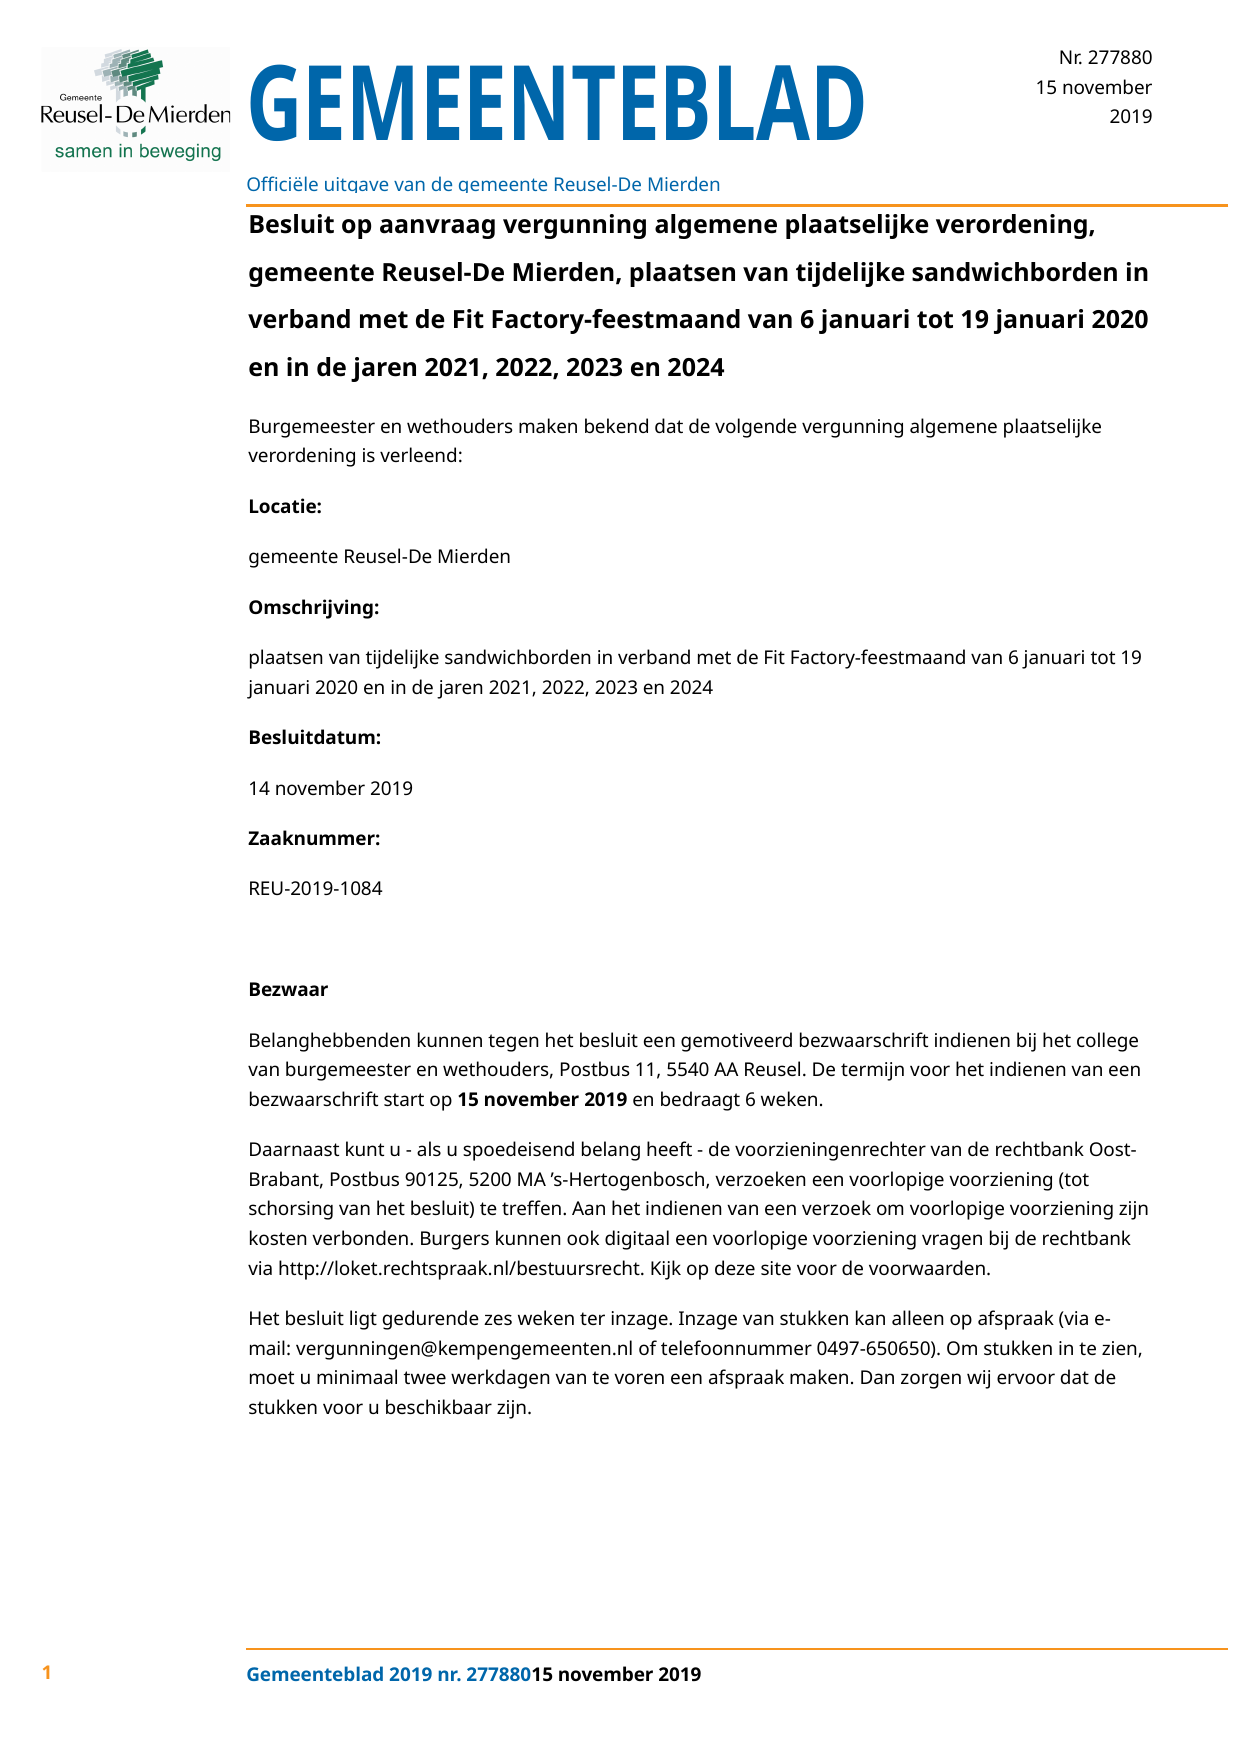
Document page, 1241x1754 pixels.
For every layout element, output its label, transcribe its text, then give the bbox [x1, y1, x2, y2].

text Bezwaar [248, 976, 1152, 1002]
text Besluitdatum: [248, 724, 1152, 750]
picture [41, 47, 231, 172]
text Belanghebbenden kunnen tegen het besluit een gemotiveerd bezwaarschrift indienen bij het college van burgemeester en wethouders, Postbus 11, 5540 AA Reusel. De termijn voor het indienen van een bezwaarschrift start op 15 november 2019 en bedraagt 6 weken. [248, 1027, 1152, 1112]
text Zaaknummer: [248, 825, 1152, 851]
text 14 november 2019 [248, 775, 1152, 801]
text Besluit op aanvraag vergunning algemene plaatselijke verordening, gemeente Reusel-De Mierden, plaatsen van tijdelijke sandwichborden in verband met de Fit Factory-feestmaand van 6 januari tot 19 januari 2020 en in de jaren 2021, 2022, 2023 en 2024 [248, 207, 1152, 384]
text Omschrijving: [248, 594, 1152, 620]
text Het besluit ligt gedurende zes weken ter inzage. Inzage van stukken kan alleen op afspraak (via e-mail: vergunningen@kempengemeenten.nl of telefoonnummer 0497-650650). Om stukken in te zien, moet u minimaal twee werkdagen van te voren een afspraak maken. Dan zorgen wij ervoor dat de stukken voor u beschikbaar zijn. [248, 1305, 1152, 1420]
text plaatsen van tijdelijke sandwichborden in verband met de Fit Factory-feestmaand van 6 januari tot 19 januari 2020 en in de jaren 2021, 2022, 2023 en 2024 [248, 644, 1152, 700]
text Locatie: [248, 493, 1152, 519]
text REU-2019-1084 [248, 876, 1152, 901]
text Daarnaast kunt u - als u spoedeisend belang heeft - de voorzieningenrechter van de rechtbank Oost-Brabant, Postbus 90125, 5200 MA ’s-Hertogenbosch, verzoeken een voorlopige voorziening (tot schorsing van het besluit) te treffen. Aan het indienen van een verzoek om voorlopige voorziening zijn kosten verbonden. Burgers kunnen ook digitaal een voorlopige voorziening vragen bij de rechtbank via http://loket.rechtspraak.nl/bestuursrecht. Kijk op deze site voor de voorwaarden. [248, 1136, 1152, 1281]
text Burgemeester en wethouders maken bekend dat de volgende vergunning algemene plaatselijke verordening is verleend: [248, 413, 1152, 468]
text gemeente Reusel-De Mierden [248, 543, 1152, 569]
